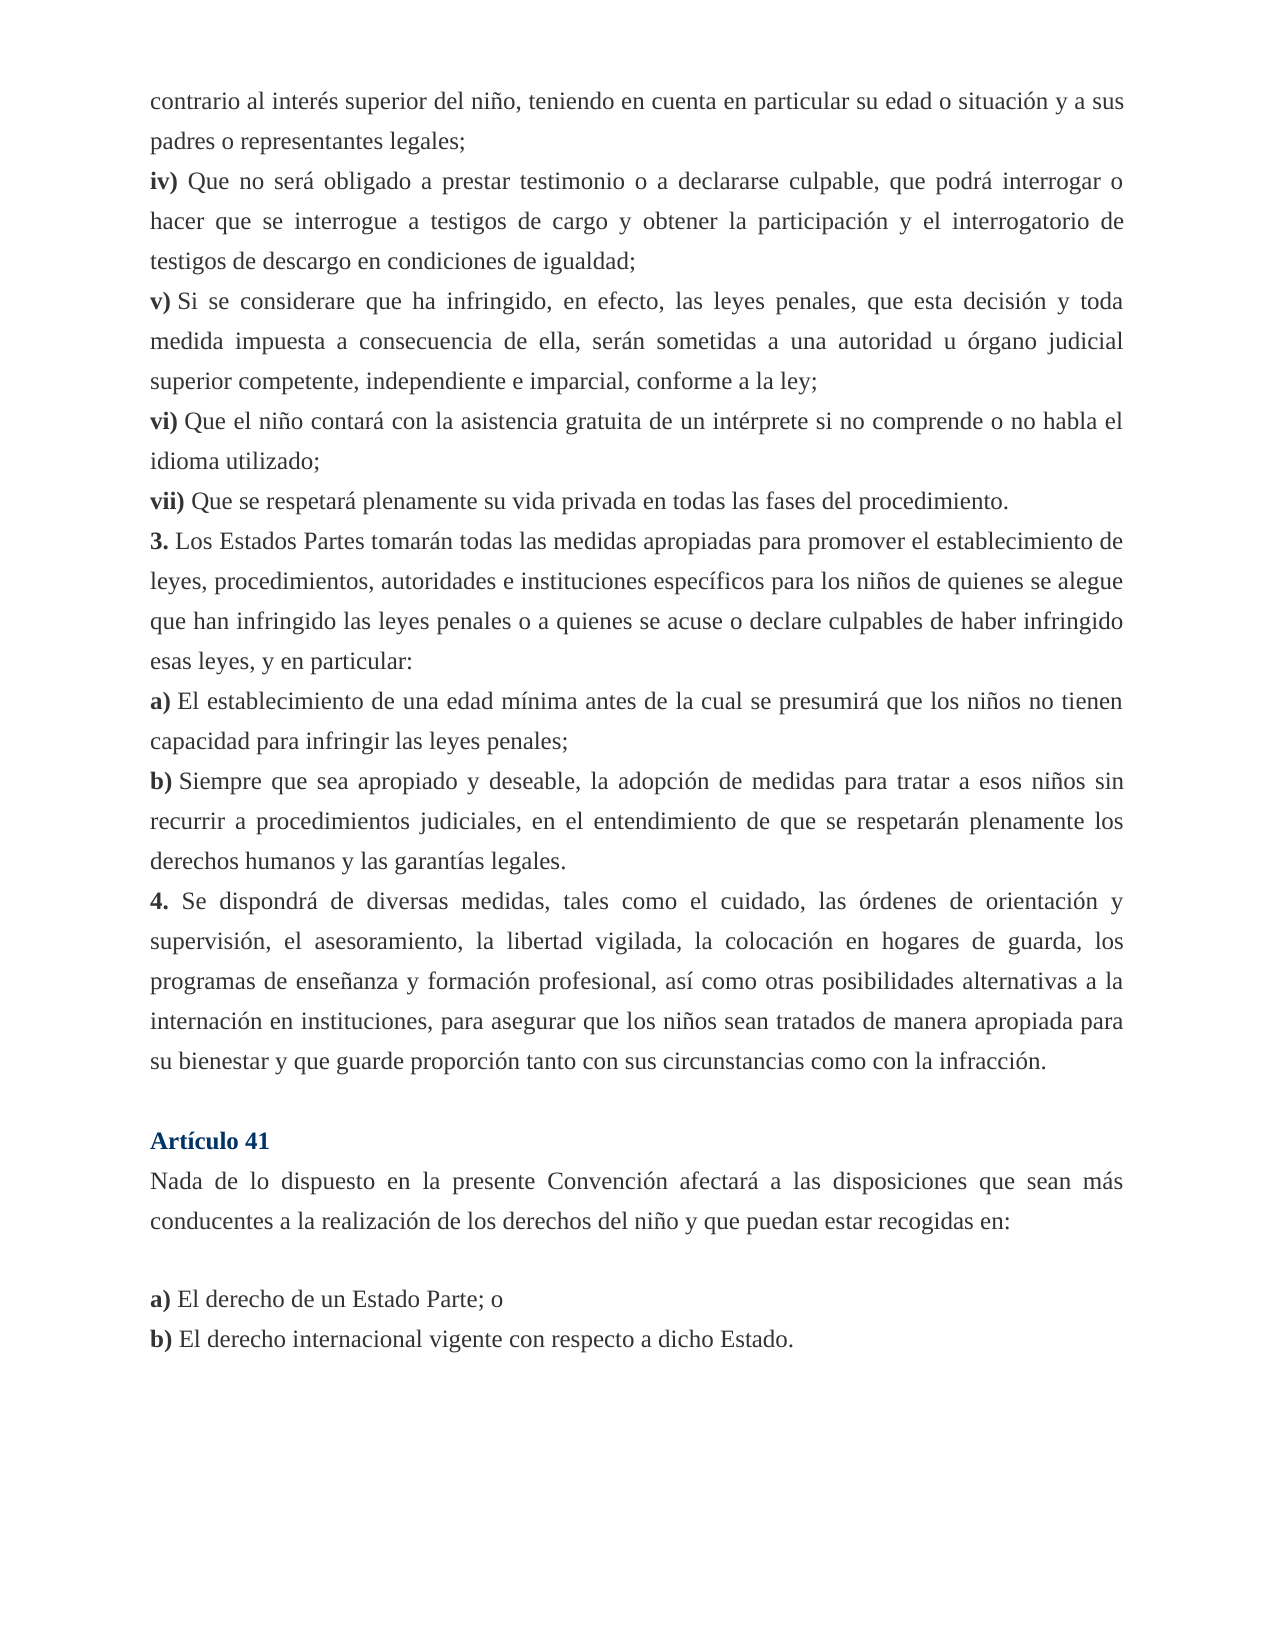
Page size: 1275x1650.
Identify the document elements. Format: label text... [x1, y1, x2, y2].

text Artículo 41 [150, 1115, 1125, 1155]
text a) El establecimiento de una edad mínima antes de la cual se presumirá que los niños no tienen capacidad para infringir las leyes penales; [150, 675, 1125, 755]
text b) Siempre que sea apropiado y deseable, la adopción de medidas para tratar a esos niños sin recurrir a procedimientos judiciales, en el entendimiento de que se respetarán plenamente los derechos humanos y las garantías legales. [150, 755, 1125, 875]
text 4. Se dispondrá de diversas medidas, tales como el cuidado, las órdenes de orientación y supervisión, el asesoramiento, la libertad vigilada, la colocación en hogares de guarda, los programas de enseñanza y formación profesional, así como otras posibilidades alternativas a la internación en instituciones, para asegurar que los niños sean tratados de manera apropiada para su bienestar y que guarde proporción tanto con sus circunstancias como con la infracción. [150, 875, 1125, 1075]
text contrario al interés superior del niño, teniendo en cuenta en particular su edad o situación y a sus padres o representantes legales; [150, 75, 1125, 155]
text iv) Que no será obligado a prestar testimonio o a declararse culpable, que podrá interrogar o hacer que se interrogue a testigos de cargo y obtener la participación y el interrogatorio de testigos de descargo en condiciones de igualdad; [150, 155, 1125, 275]
text vii) Que se respetará plenamente su vida privada en todas las fases del procedimiento. [150, 475, 1125, 515]
text v) Si se considerare que ha infringido, en efecto, las leyes penales, que esta decisión y toda medida impuesta a consecuencia de ella, serán sometidas a una autoridad u órgano judicial superior competente, independiente e imparcial, conforme a la ley; [150, 275, 1125, 395]
text b) El derecho internacional vigente con respecto a dicho Estado. [150, 1312, 1125, 1352]
text Nada de lo dispuesto en la presente Convención afectará a las disposiciones que sean más conducentes a la realización de los derechos del niño y que puedan estar recogidas en: [150, 1155, 1125, 1235]
text a) El derecho de un Estado Parte; o [150, 1272, 1125, 1312]
text vi) Que el niño contará con la asistencia gratuita de un intérprete si no comprende o no habla el idioma utilizado; [150, 395, 1125, 475]
text 3. Los Estados Partes tomarán todas las medidas apropiadas para promover el establecimiento de leyes, procedimientos, autoridades e instituciones específicos para los niños de quienes se alegue que han infringido las leyes penales o a quienes se acuse o declare culpables de haber infringido esas leyes, y en particular: [150, 515, 1125, 675]
